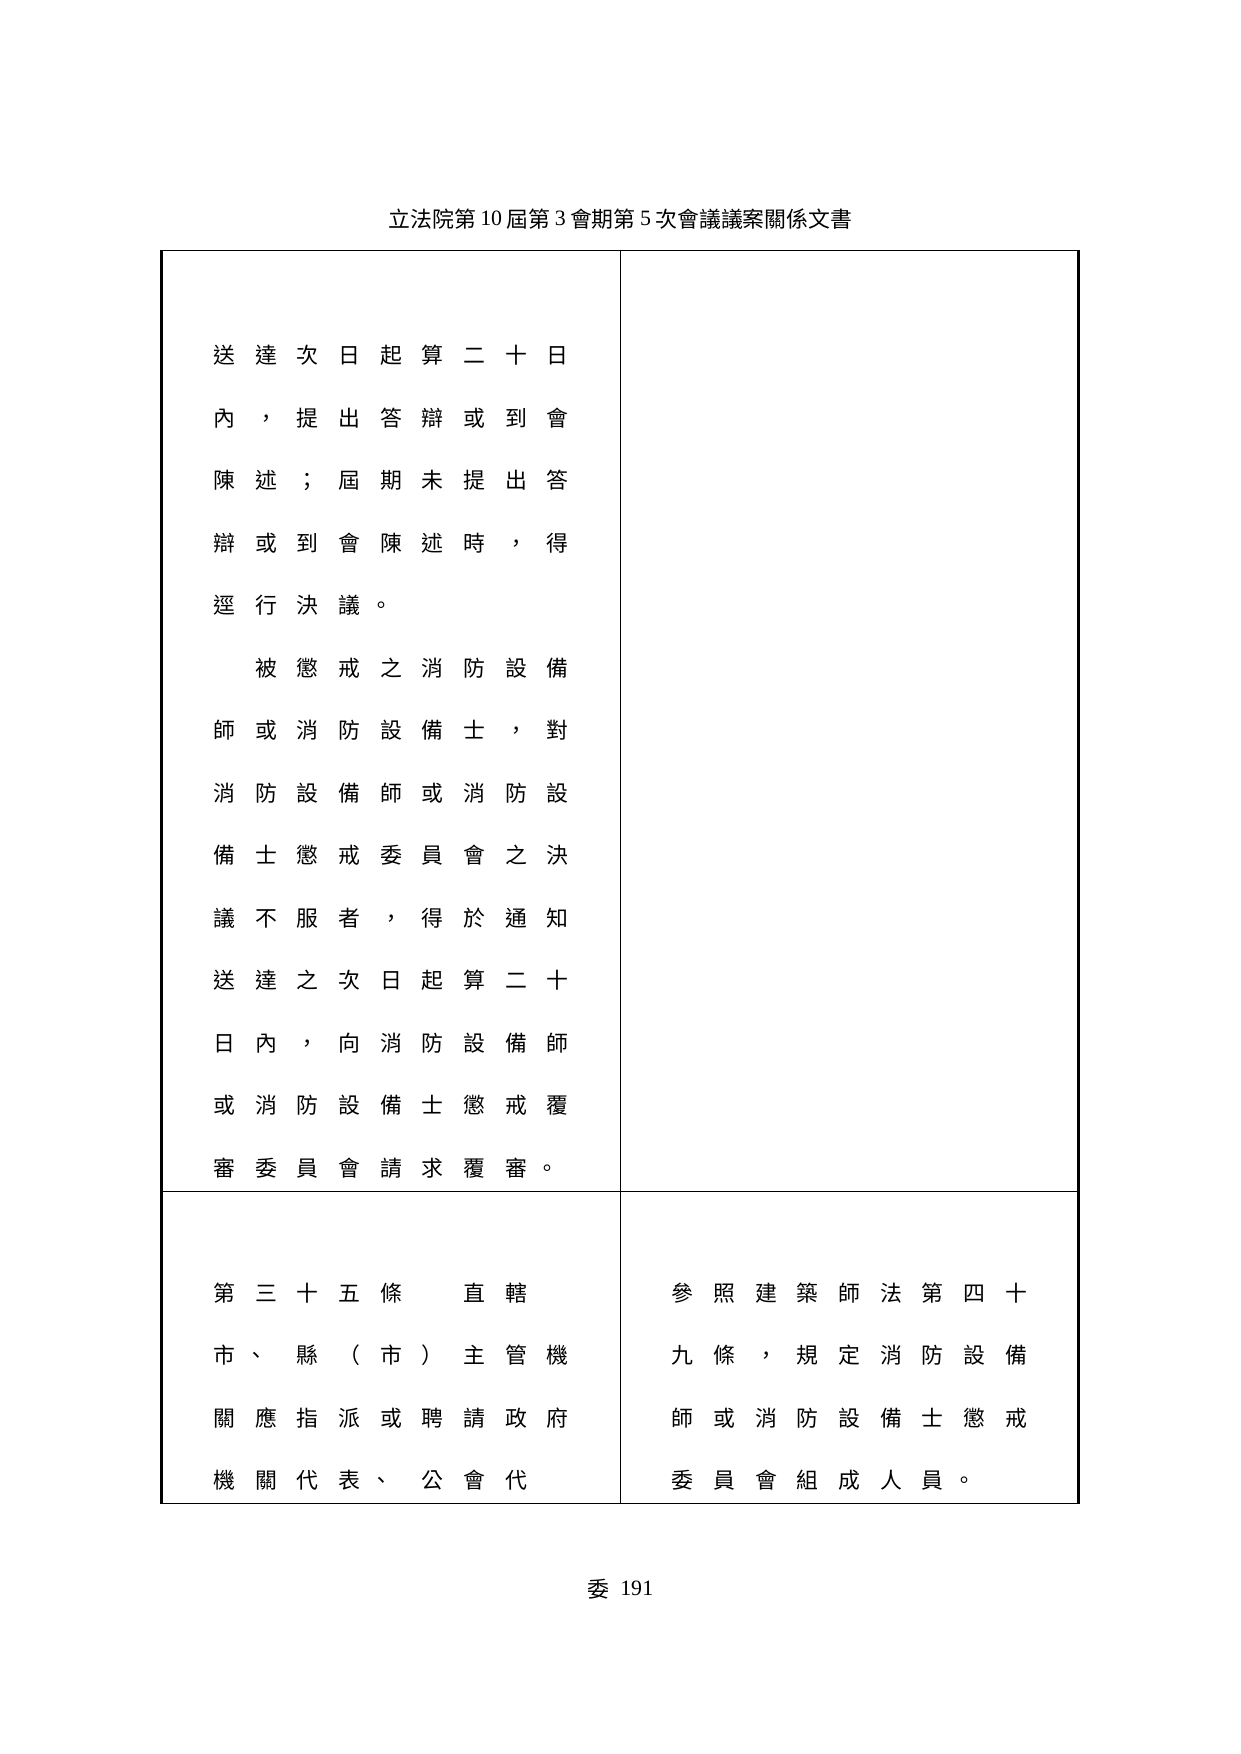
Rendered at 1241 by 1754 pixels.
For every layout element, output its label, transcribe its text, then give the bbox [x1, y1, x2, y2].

table_cell 參照建築師法第四十九條，規定消防設備師或消防設備士懲戒委員會組成人員。 [621, 1192, 1077, 1503]
table_cell 第三十五條 直轄市、縣（市）主管機關應指派或聘請政府機關代表、公會代 [163, 1192, 620, 1503]
table_cell 送達次日起算二十日內，提出答辯或到會陳述；屆期未提出答辯或到會陳述時，得逕行決議。 被懲戒之消防設備師或消防設備士，對消防設備師或消防設備士懲戒委員會之決議不服者，得於通知送達之次日起算二十日內，向消防設備師或消防設備士懲戒覆審委員會請求覆審。 [163, 251, 620, 1191]
table_cell [621, 251, 1077, 1191]
